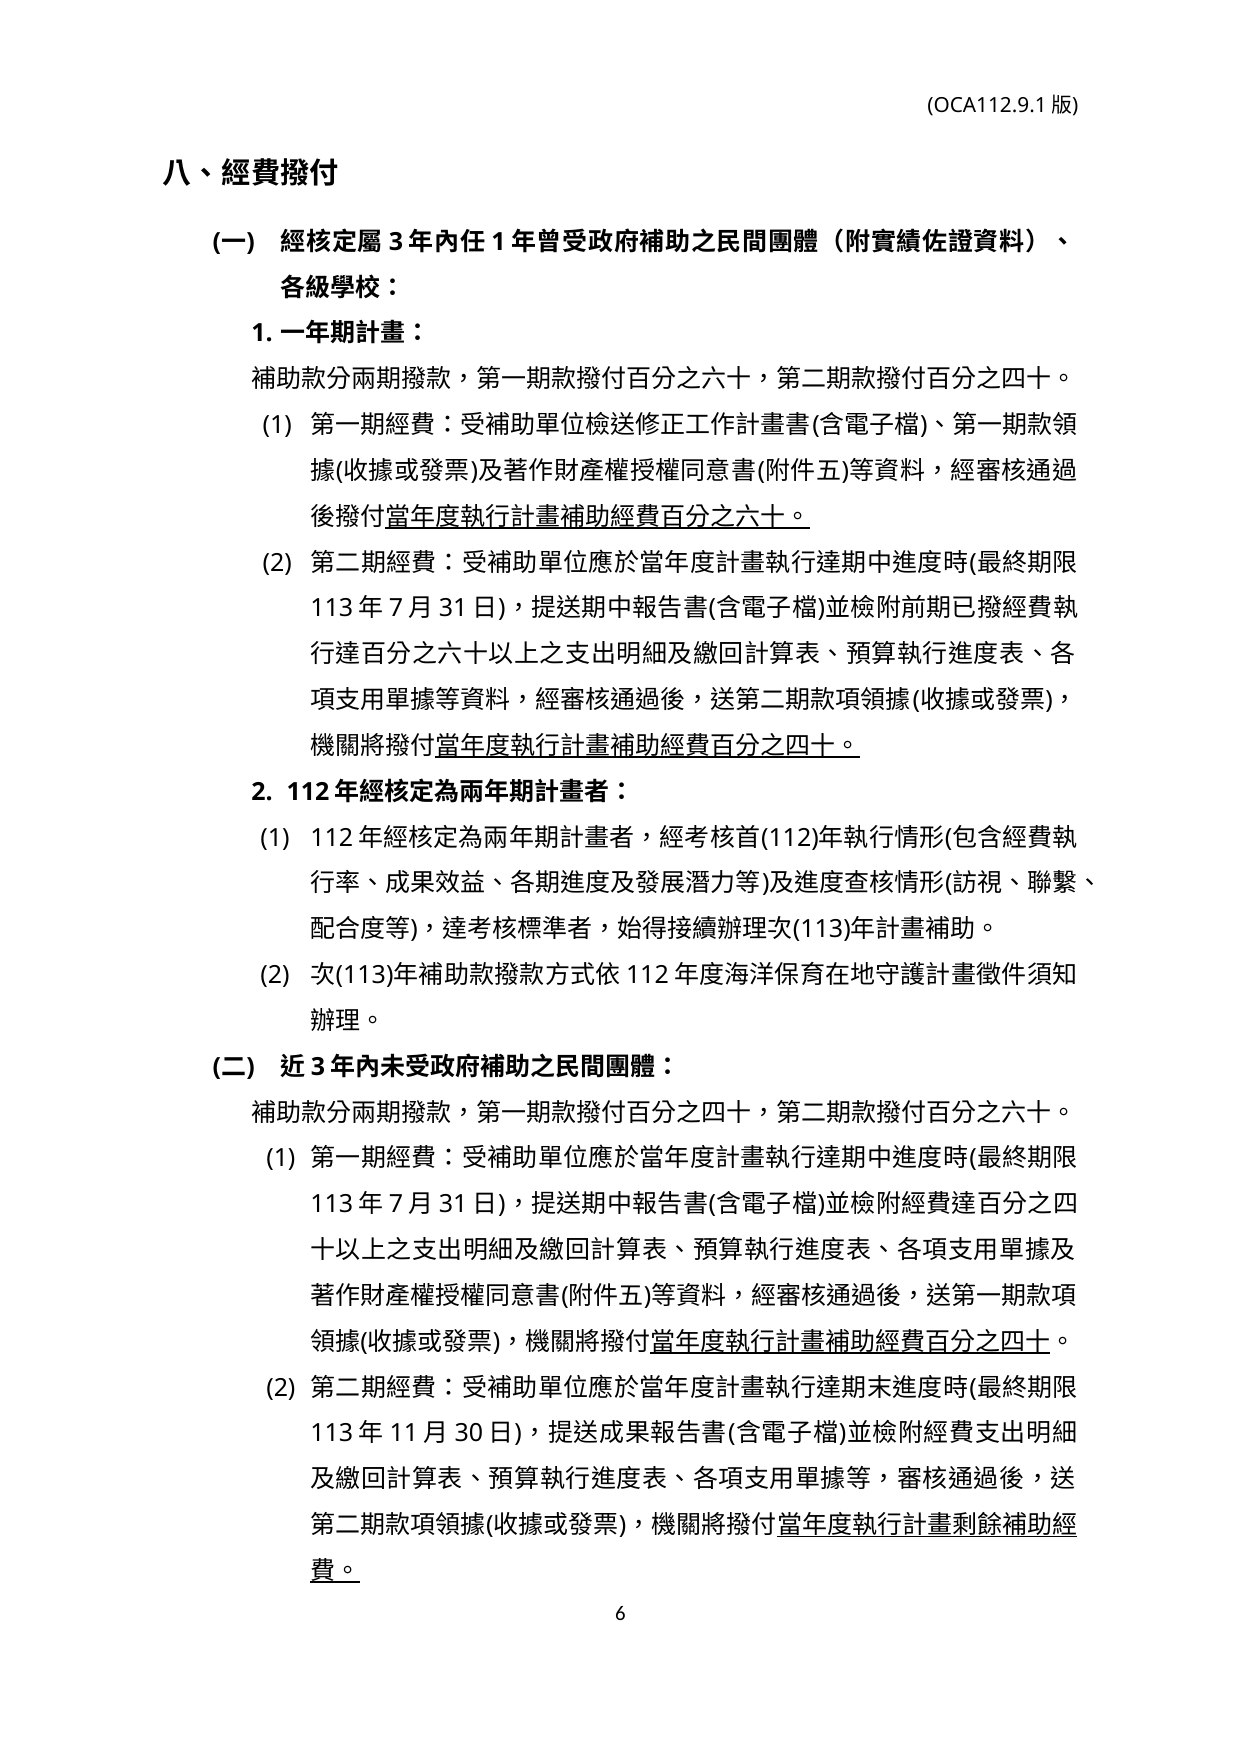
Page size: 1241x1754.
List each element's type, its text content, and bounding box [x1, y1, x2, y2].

list 近3年內未受政府補助之民間團體： [212, 1038, 1078, 1084]
list 112年經核定為兩年期計畫者： [251, 763, 1078, 809]
list 一年期計畫： [251, 305, 1078, 351]
list 第二期經費：受補助單位應於當年度計畫執行達期中進度時(最終期限113年7月31日)，提送期中報告書(含電子檔)並檢附前期已撥經費執行達百分之六十以上之支出明細及繳回計算表、預算執行進度表、各項支用單據等資料，經審核通過後，送第二期款項領據(收據或發票)，機關將撥付當年度執行計畫補助經費百分之四十。 [262, 534, 1078, 763]
list 第二期經費：受補助單位應於當年度計畫執行達期末進度時(最終期限113年11月30日)，提送成果報告書(含電子檔)並檢附經費支出明細及繳回計算表、預算執行進度表、各項支用單據等，審核通過後，送第二期款項領據(收據或發票)，機關將撥付當年度執行計畫剩餘補助經費。 [266, 1359, 1078, 1588]
list 次(113)年補助款撥款方式依112年度海洋保育在地守護計畫徵件須知辦理。 [260, 947, 1078, 1038]
list 補助款分兩期撥款，第一期款撥付百分之六十，第二期款撥付百分之四十。 [251, 351, 1078, 397]
list 經費撥付 [162, 150, 1078, 192]
list 112年經核定為兩年期計畫者，經考核首(112)年執行情形(包含經費執行率、成果效益、各期進度及發展潛力等)及進度查核情形(訪視、聯繫、配合度等)，達考核標準者，始得接續辦理次(113)年計畫補助。 [260, 809, 1078, 947]
list 第一期經費：受補助單位檢送修正工作計畫書(含電子檔)、第一期款領據(收據或發票)及著作財產權授權同意書(附件五)等資料，經審核通過後撥付當年度執行計畫補助經費百分之六十。 [262, 397, 1078, 534]
list 補助款分兩期撥款，第一期款撥付百分之四十，第二期款撥付百分之六十。 [251, 1084, 1078, 1130]
list 第一期經費：受補助單位應於當年度計畫執行達期中進度時(最終期限113年7月31日)，提送期中報告書(含電子檔)並檢附經費達百分之四十以上之支出明細及繳回計算表、預算執行進度表、各項支用單據及著作財產權授權同意書(附件五)等資料，經審核通過後，送第一期款項領據(收據或發票)，機關將撥付當年度執行計畫補助經費百分之四十。 [266, 1130, 1078, 1359]
list 經核定屬3年內任1年曾受政府補助之民間團體（附實績佐證資料）、各級學校： [212, 213, 1078, 305]
